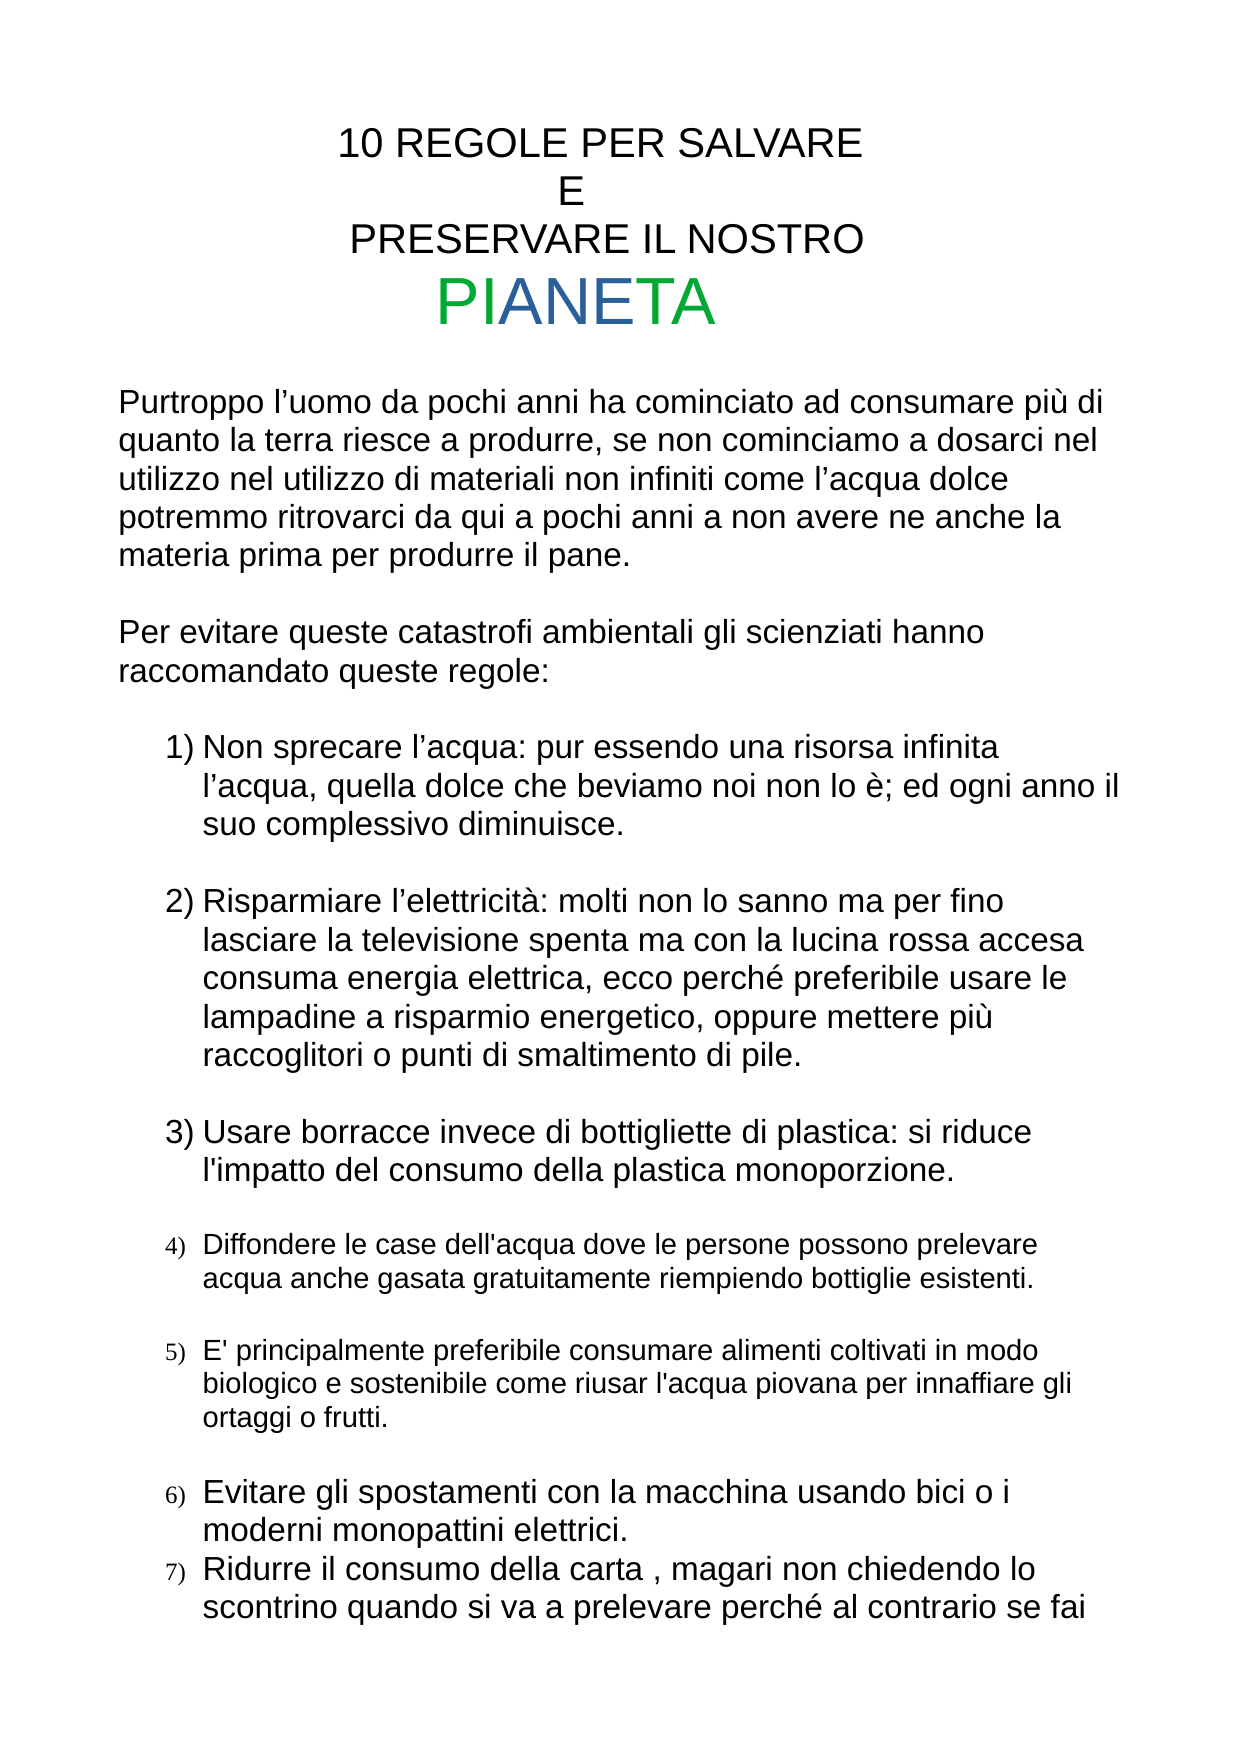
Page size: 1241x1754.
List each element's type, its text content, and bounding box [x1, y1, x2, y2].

list Ridurre il consumo della carta , magari non chiedendo lo scontrino quando si va a prelevare perché al contrario se fai [165, 1549, 1122, 1626]
list Non sprecare l’acqua: pur essendo una risorsa infinita l’acqua, quella dolce che beviamo noi non lo è; ed ogni anno il suo complessivo diminuisce. [165, 728, 1122, 843]
text E [118, 166, 1122, 214]
list Usare borracce invece di bottigliette di plastica: si riduce l'impatto del consumo della plastica monoporzione. [165, 1112, 1122, 1189]
list E' principalmente preferibile consumare alimenti coltivati in modo biologico e sostenibile come riusar l'acqua piovana per innaffiare gli ortaggi o frutti. [165, 1333, 1122, 1433]
text Per evitare queste catastrofi ambientali gli scienziati hanno raccomandato queste regole: [118, 612, 1122, 689]
list Risparmiare l’elettricità: molti non lo sanno ma per fino lasciare la televisione spenta ma con la lucina rossa accesa consuma energia elettrica, ecco perché preferibile usare le lampadine a risparmio energetico, oppure mettere più raccoglitori o punti di smaltimento di pile. [165, 881, 1122, 1073]
text Purtroppo l’uomo da pochi anni ha cominciato ad consumare più di quanto la terra riesce a produrre, se non cominciamo a dosarci nel utilizzo nel utilizzo di materiali non infiniti come l’acqua dolce potremmo ritrovarci da qui a pochi anni a non avere ne anche la materia prima per produrre il pane. [118, 382, 1122, 574]
text PIANETA [118, 262, 1122, 338]
text PRESERVARE IL NOSTRO [118, 214, 1122, 262]
text 10 REGOLE PER SALVARE [118, 118, 1122, 166]
list Diffondere le case dell'acqua dove le persone possono prelevare acqua anche gasata gratuitamente riempiendo bottiglie esistenti. [165, 1227, 1122, 1294]
list Evitare gli spostamenti con la macchina usando bici o i moderni monopattini elettrici. [165, 1472, 1122, 1549]
